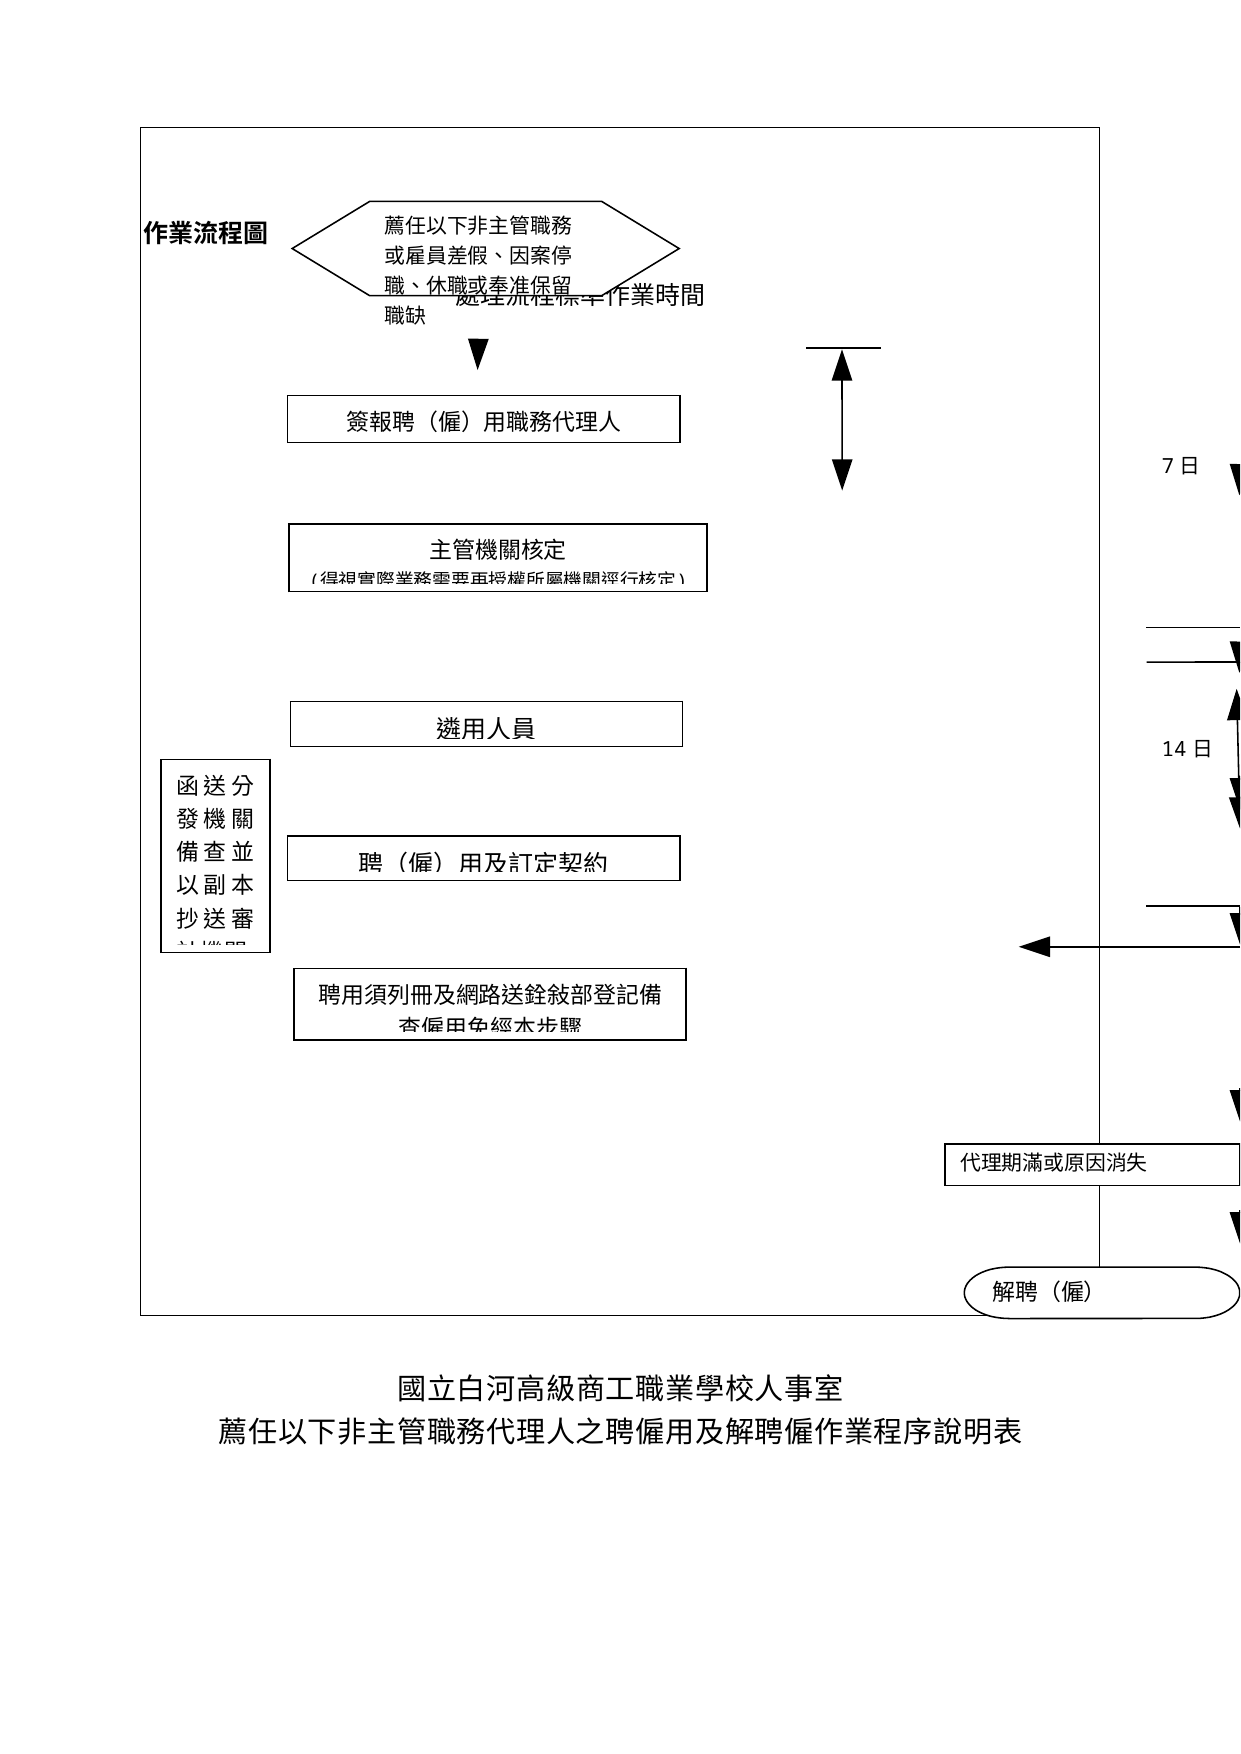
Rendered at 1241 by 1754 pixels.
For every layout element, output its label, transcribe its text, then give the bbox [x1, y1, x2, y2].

table_cell 作業流程圖 處理流程標準作業時間 [141, 128, 1099, 1314]
text 國立白河高級商工職業學校人事室 [118, 1366, 1122, 1408]
text 薦任以下非主管職務代理人之聘僱用及解聘僱作業程序說明表 [118, 1408, 1122, 1450]
